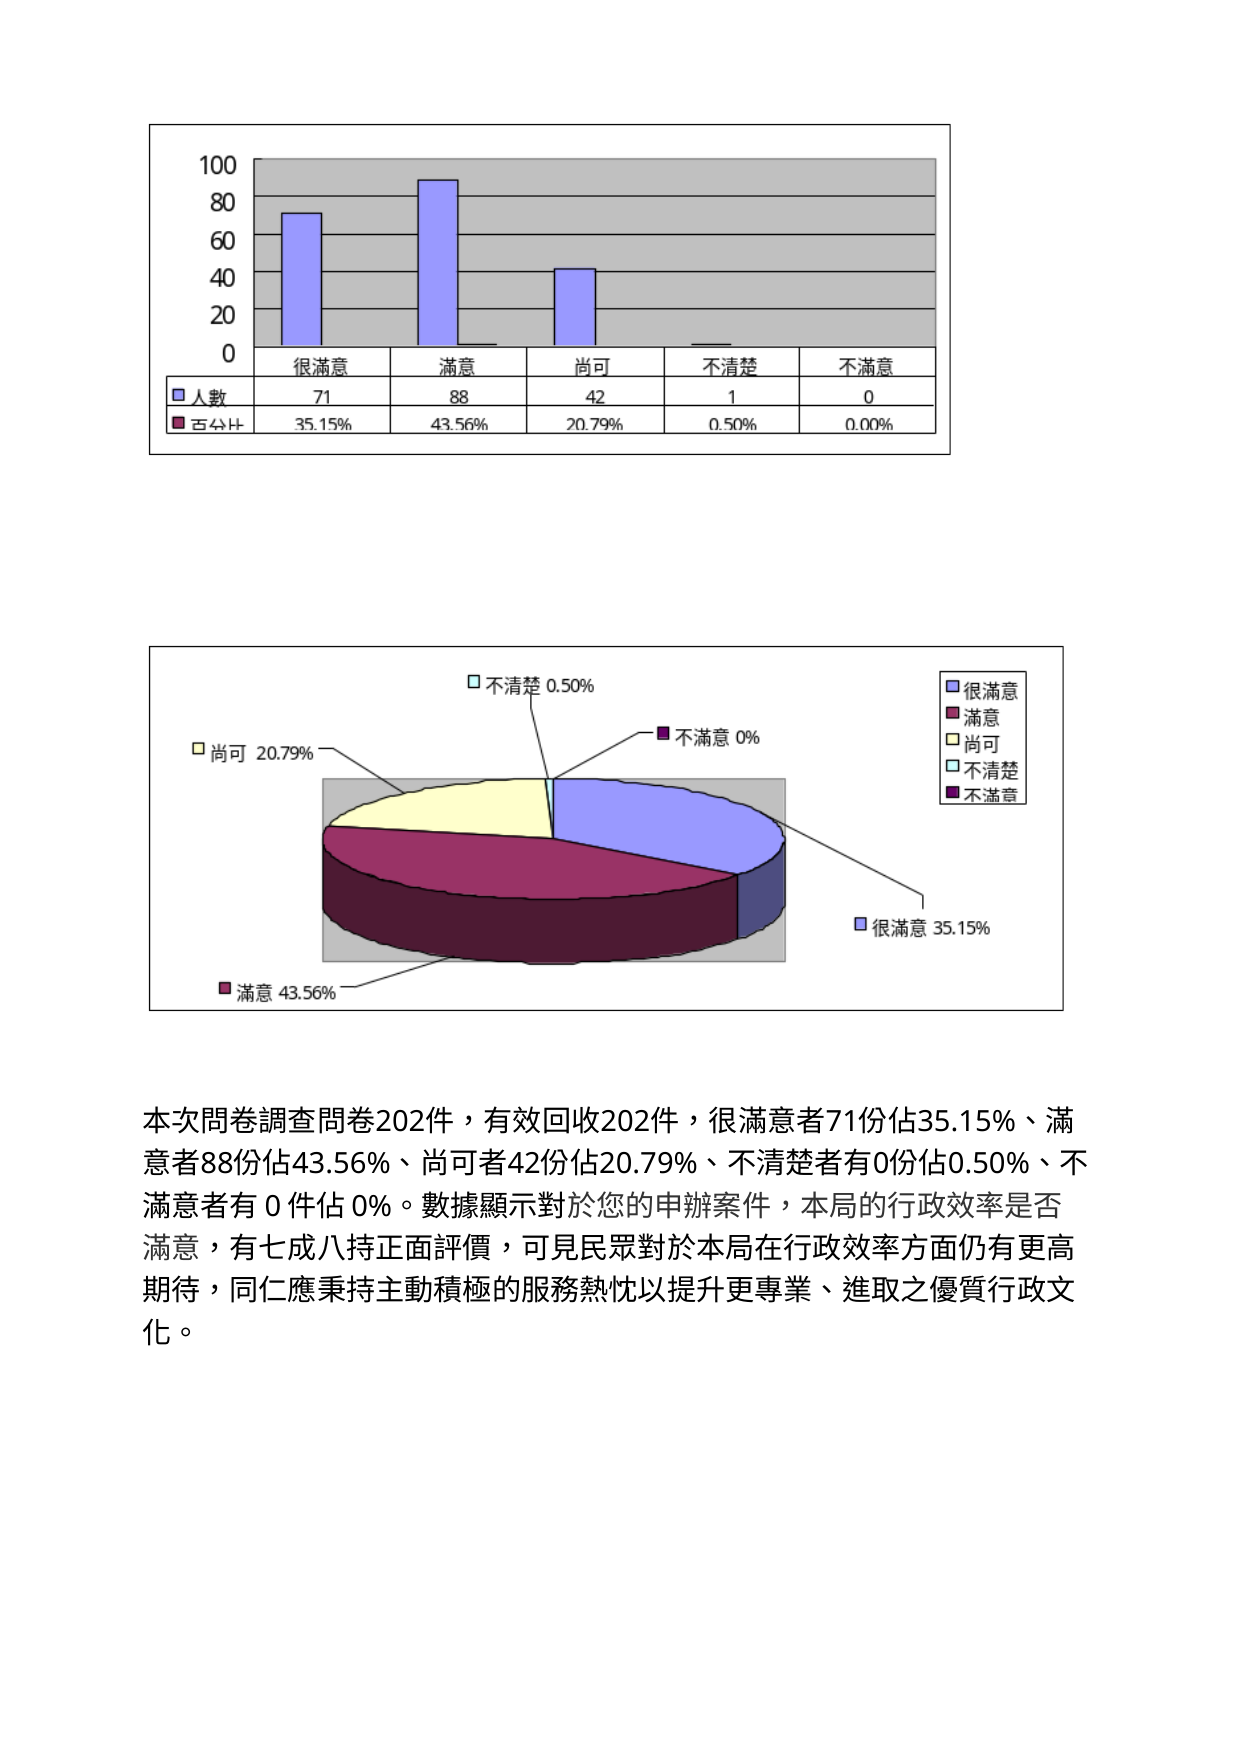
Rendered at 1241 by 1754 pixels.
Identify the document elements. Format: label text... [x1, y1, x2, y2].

text 意者88份佔43.56%、尚可者42份佔20.79%、不清楚者有0份佔0.50%、不 [89, 1140, 1162, 1182]
text 滿意，有七成八持正面評價，可見民眾對於本局在行政效率方面仍有更高 [89, 1224, 1162, 1267]
text 滿意者有0件佔0%。數據顯示對於您的申辦案件，本局的行政效率是否 [89, 1182, 1162, 1224]
text 期待，同仁應秉持主動積極的服務熱忱以提升更專業、進取之優質行政文 [89, 1267, 1162, 1309]
text 本次問卷調查問卷202件，有效回收202件，很滿意者71份佔35.15%、滿 [89, 1097, 1162, 1140]
text 化。 [89, 1309, 1162, 1351]
